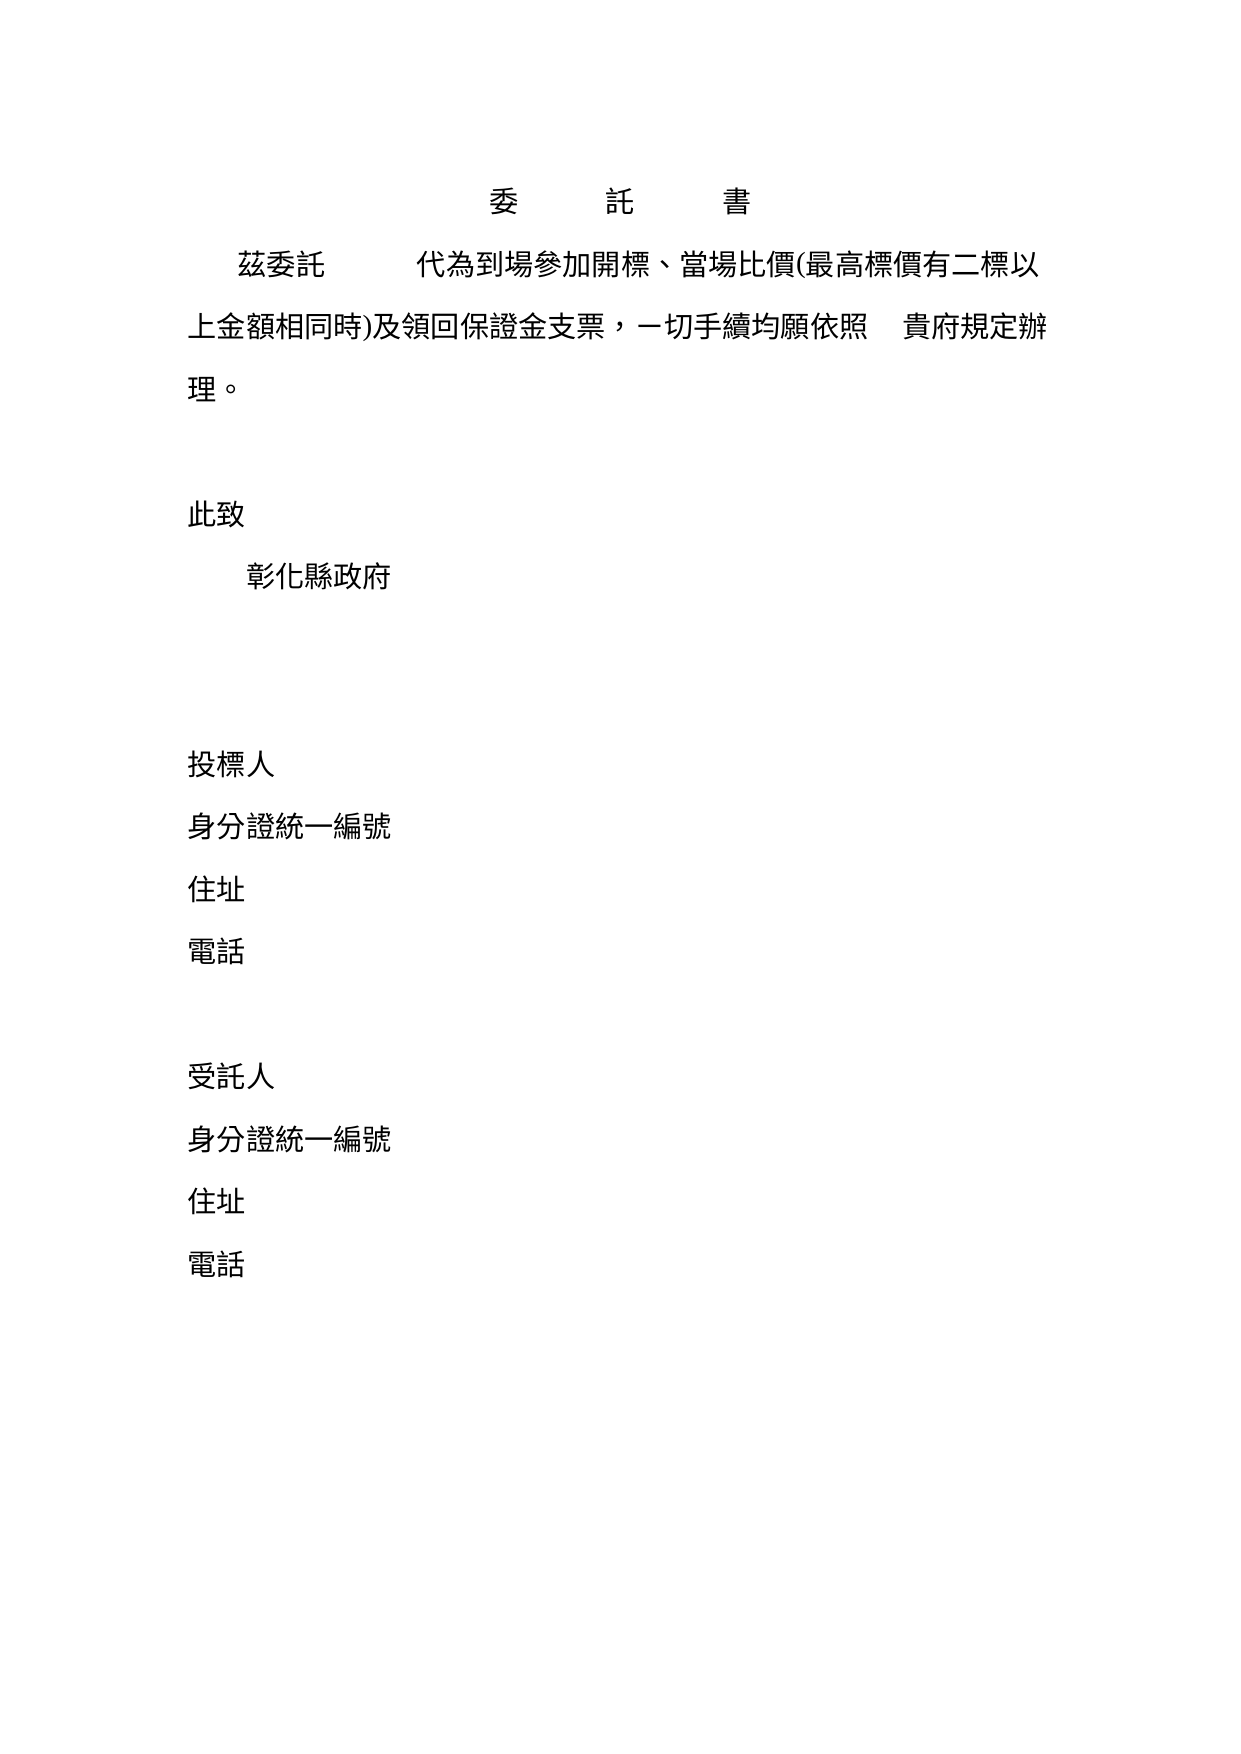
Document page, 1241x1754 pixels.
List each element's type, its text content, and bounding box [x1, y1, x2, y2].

text 住址 [187, 1158, 1053, 1221]
text 投標人 [187, 721, 1053, 783]
text 此致 [187, 471, 1053, 533]
text 彰化縣政府 [187, 533, 1053, 596]
text 委 託 書 [187, 158, 1053, 221]
text 電話 [187, 1221, 1053, 1283]
text 身分證統一編號 [187, 1096, 1053, 1158]
text 身分證統一編號 [187, 783, 1053, 846]
text 茲委託 代為到場參加開標、當場比價(最高標價有二標以上金額相同時)及領回保證金支票，ㄧ切手續均願依照 貴府規定辦理。 [187, 221, 1053, 408]
text 受託人 [187, 1033, 1053, 1096]
text 電話 [187, 908, 1053, 971]
text 住址 [187, 846, 1053, 908]
